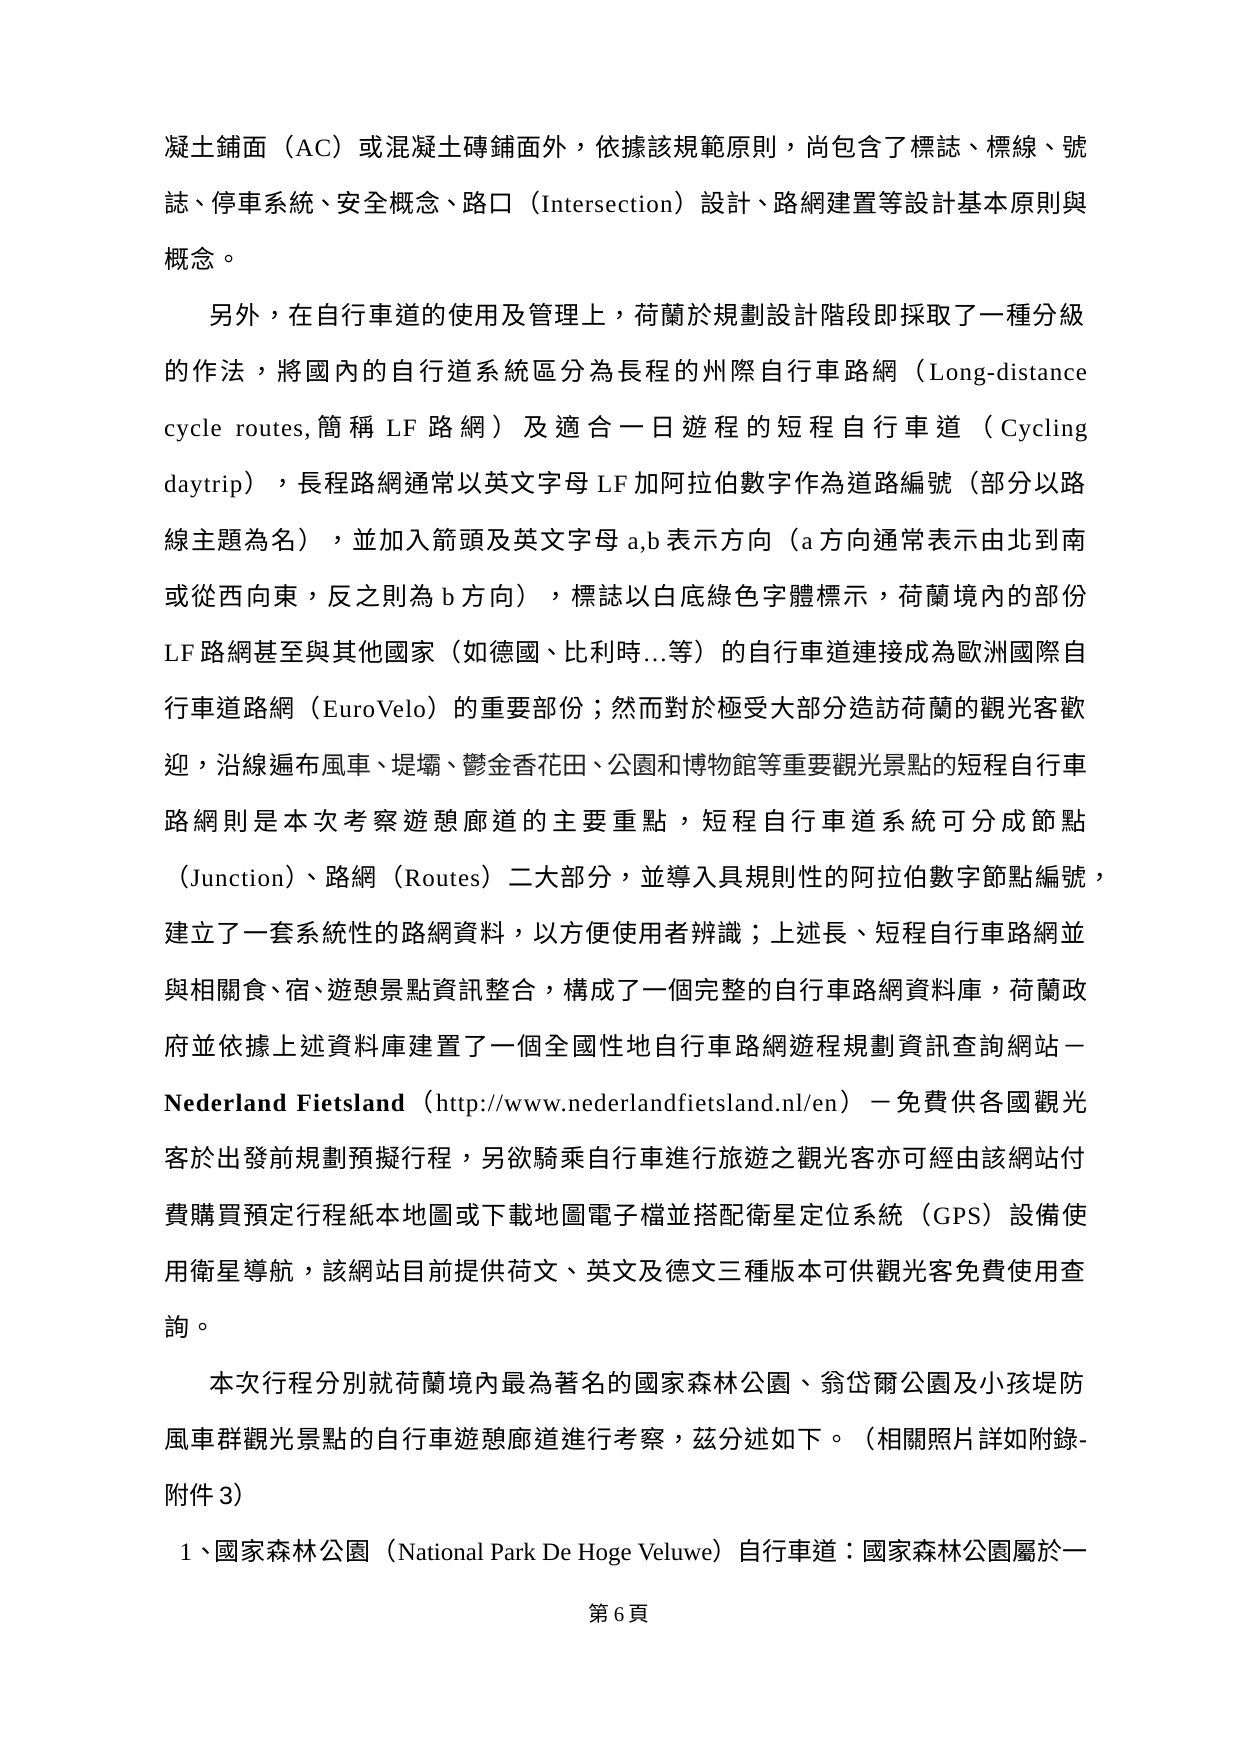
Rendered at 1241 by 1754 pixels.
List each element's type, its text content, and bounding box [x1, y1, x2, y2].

text 凝土鋪面（AC）或混凝土磚鋪面外，依據該規範原則，尚包含了標誌、標線、號誌、停車系統、安全概念、路口（Intersection）設計、路網建置等設計基本原則與概念。 [164, 126, 1087, 276]
text 1、國家森林公園（National Park De Hoge Veluwe）自行車道：國家森林公園屬於一個封閉型的公園，座落於荷蘭吉德蘭省（Provincie Gelderland），三個主要出入口分別位於埃德（Ede）、阿納姆（Arnhem）及愛培爾頓（Apeldoorn）等三座城市，公園總面積約為55平方公里，為全荷蘭最大的低地自然保護區，園內除了保有沙丘、荒地、原始森林、冰磧地各種極具原始風貌的地景及紅鹿、獐鹿、夜鷹、貂、獾等自然野生動物外，另外亦包含了庫勒慕勒美術館（Kröller Müller Museum）、地下生態博物館（Museonder）及獵人屋（Jachthuis Sint Hubertus）等聞名全球的重量級觀光景點，因園區面積廣大，故園區內除了主要車行道路及短程自行車道（Otterlo入口節點編號86）外，亦再規劃設計了2條園區內環形自行車道（編號1、2）串聯前述各項觀光景點，另園方為鼓勵觀光客騎乘自行車遊覽園區，分別於園區三個主要出入口處旁設置大型自行車停車場，並提供大量白色自行車免費供入園遊客自由騎乘，為達到倡導親子共遊目的，園內90%以上的白色自行車皆於後座配備幼童安全座椅，另亦提供較小尺寸的白色自行車供兒童騎乘；園方另於地下生態博物館旁設置了一個自行車維修站玻璃屋，除便於維修白色自行車外，亦可讓遊客順道觀察體驗自行車維修作業；由於自行車道位於封閉型地保育區內，兼考量區內汽車車速皆已受限，故自行車道沿線與車道交會處前方僅以道路些微突起或鋪面變化的方式提醒自行車用路人減速慢行，並未特別設置自行車專用號誌，另自行車道沿線除了依據「Design manual for bicycle traffic」規範設置的自行車專用道、禁止自行車進入、小心危險…等標誌外，最特別的是由ANWB（Algemene Nederlandsche Wielrijders-Bond）建置的紅底白字蘑菇形狀觀光資訊指示標誌（內含遊客中心、園內觀光景點、最近城市距離、方向及自行車道路線方向、編號等資訊），使自行車騎乘者能輕易的辨認所處位置、目標方向及距離。國家森林公園的自行車道遊憩廊道貫穿連結了園內最主要的精華景點，並配合周邊森林、沙丘、草原等地景變化，讓在園區內騎乘自行車的遊客充份地享受了豐富地自然、歷史與人文的旅遊盛宴。 [179, 1531, 1087, 1568]
text 本次行程分別就荷蘭境內最為著名的國家森林公園、翁岱爾公園及小孩堤防風車群觀光景點的自行車遊憩廊道進行考察，茲分述如下。（相關照片詳如附錄-附件3） [164, 1363, 1087, 1513]
text 另外，在自行車道的使用及管理上，荷蘭於規劃設計階段即採取了一種分級的作法，將國內的自行道系統區分為長程的州際自行車路網（Long-distance cycle routes,簡稱LF路網）及適合一日遊程的短程自行車道（Cycling daytrip），長程路網通常以英文字母LF加阿拉伯數字作為道路編號（部分以路線主題為名），並加入箭頭及英文字母a,b表示方向（a方向通常表示由北到南或從西向東，反之則為b方向），標誌以白底綠色字體標示，荷蘭境內的部份LF路網甚至與其他國家（如德國、比利時…等）的自行車道連接成為歐洲國際自行車道路網（EuroVelo）的重要部份；然而對於極受大部分造訪荷蘭的觀光客歡迎，沿線遍布風車、堤壩、鬱金香花田、公園和博物館等重要觀光景點的短程自行車路網則是本次考察遊憩廊道的主要重點，短程自行車道系統可分成節點（Junction）、路網（Routes）二大部分，並導入具規則性的阿拉伯數字節點編號，建立了一套系統性的路網資料，以方便使用者辨識；上述長、短程自行車路網並與相關食、宿、遊憩景點資訊整合，構成了一個完整的自行車路網資料庫，荷蘭政府並依據上述資料庫建置了一個全國性地自行車路網遊程規劃資訊查詢網站－Nederland Fietsland（http://www.nederlandfietsland.nl/en）－免費供各國觀光客於出發前規劃預擬行程，另欲騎乘自行車進行旅遊之觀光客亦可經由該網站付費購買預定行程紙本地圖或下載地圖電子檔並搭配衛星定位系統（GPS）設備使用衛星導航，該網站目前提供荷文、英文及德文三種版本可供觀光客免費使用查詢。 [164, 294, 1087, 1344]
